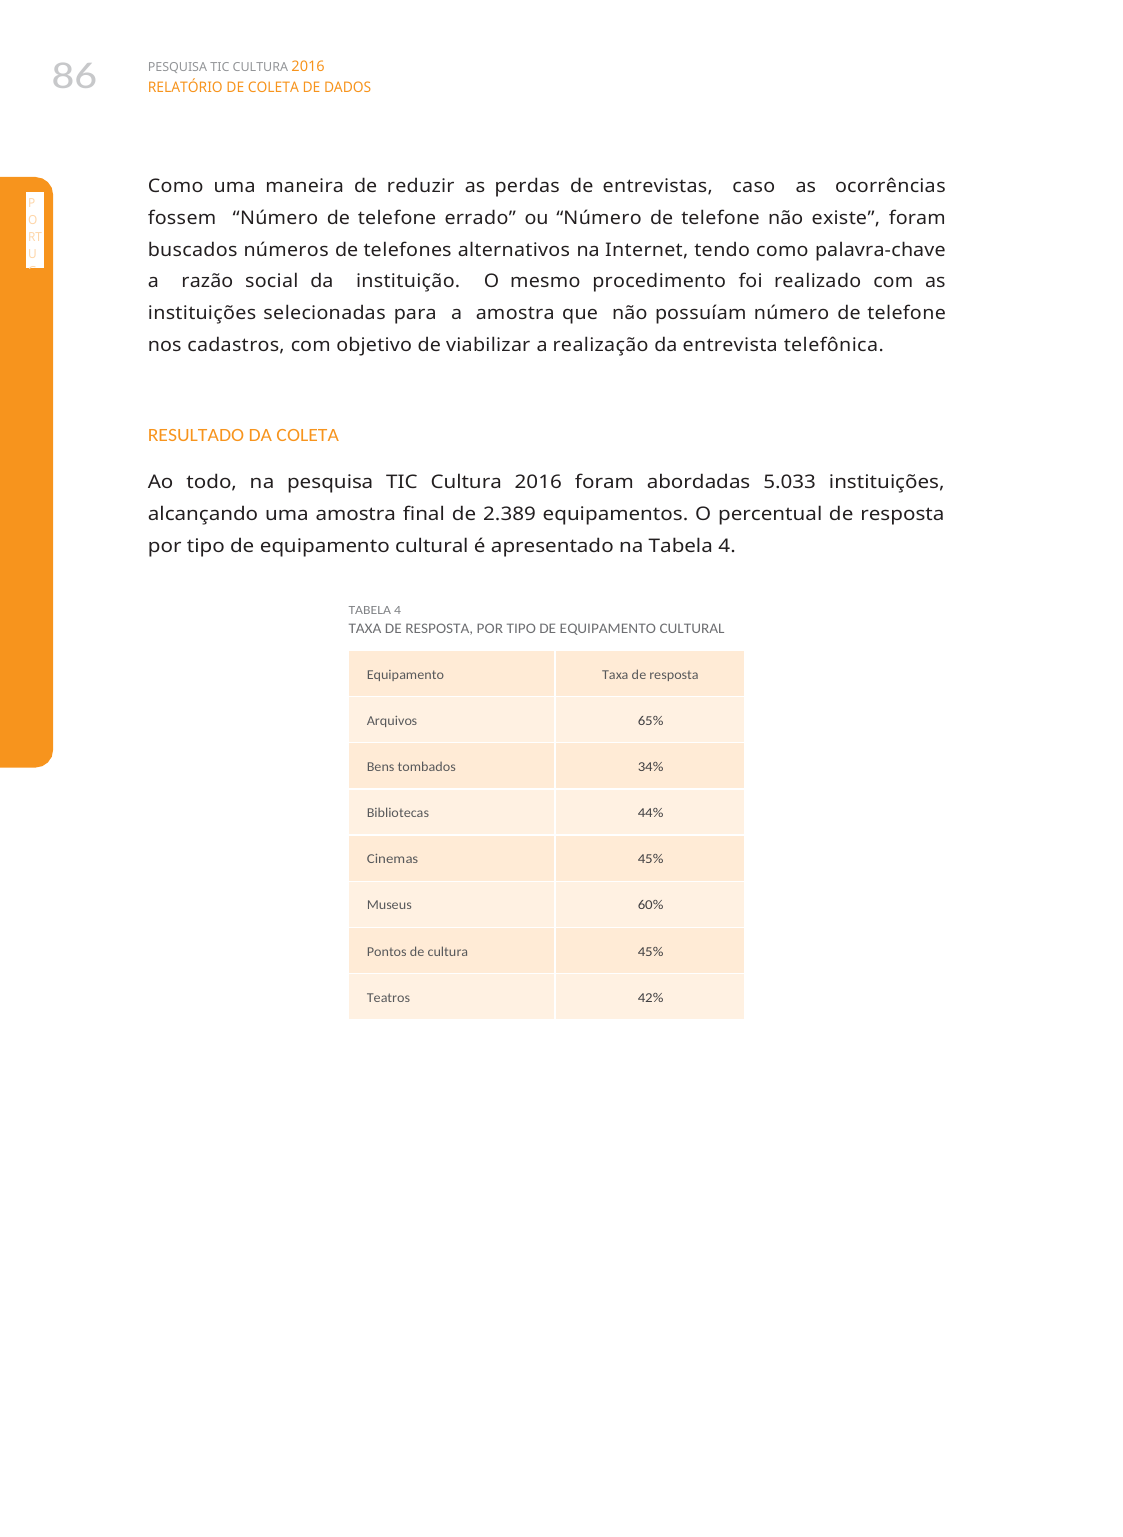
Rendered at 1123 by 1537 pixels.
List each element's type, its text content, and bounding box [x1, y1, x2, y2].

table_cell Bens tombados [349, 743, 554, 788]
table_cell Teatros [349, 974, 554, 1019]
table_cell 45% [556, 836, 744, 881]
table_cell 65% [556, 697, 744, 742]
text TABELA 4 [348, 602, 1083, 617]
table_cell 60% [556, 882, 744, 927]
table_header Equipamento [349, 651, 554, 696]
table_cell Arquivos [349, 697, 554, 742]
table_cell Pontos de cultura [349, 928, 554, 973]
table_cell 34% [556, 743, 744, 788]
text TAXA DE RESPOSTA, POR TIPO DE EQUIPAMENTO CULTURAL [348, 619, 1083, 637]
text Ao todo, na pesquisa TIC Cultura 2016 foram abordadas 5.033 instituições, alcançando uma amostra final de 2.389 equipamentos. O percentual de resposta por tipo de equipamento cultural é apresentado na Tabela 4. [148, 469, 946, 558]
table_header Taxa de resposta [556, 651, 744, 696]
text RESULTADO DA COLETA [148, 423, 1083, 446]
text PORTUGUÊS [28, 194, 44, 268]
table_cell Bibliotecas [349, 790, 554, 834]
table_cell 42% [556, 974, 744, 1019]
text Como uma maneira de reduzir as perdas de entrevistas, caso as ocorrências fossem “Número de telefone errado” ou “Número de telefone não existe”, foram buscados números de telefones alternativos na Internet, tendo como palavra-chave a razão social da instituição. O mesmo procedimento foi realizado com as instituições selecionadas para a amostra que não possuíam número de telefone nos cadastros, com objetivo de viabilizar a realização da entrevista telefônica. [148, 172, 946, 357]
table_cell 44% [556, 790, 744, 834]
table_cell Cinemas [349, 836, 554, 881]
table_cell Museus [349, 882, 554, 927]
table_cell 45% [556, 928, 744, 973]
